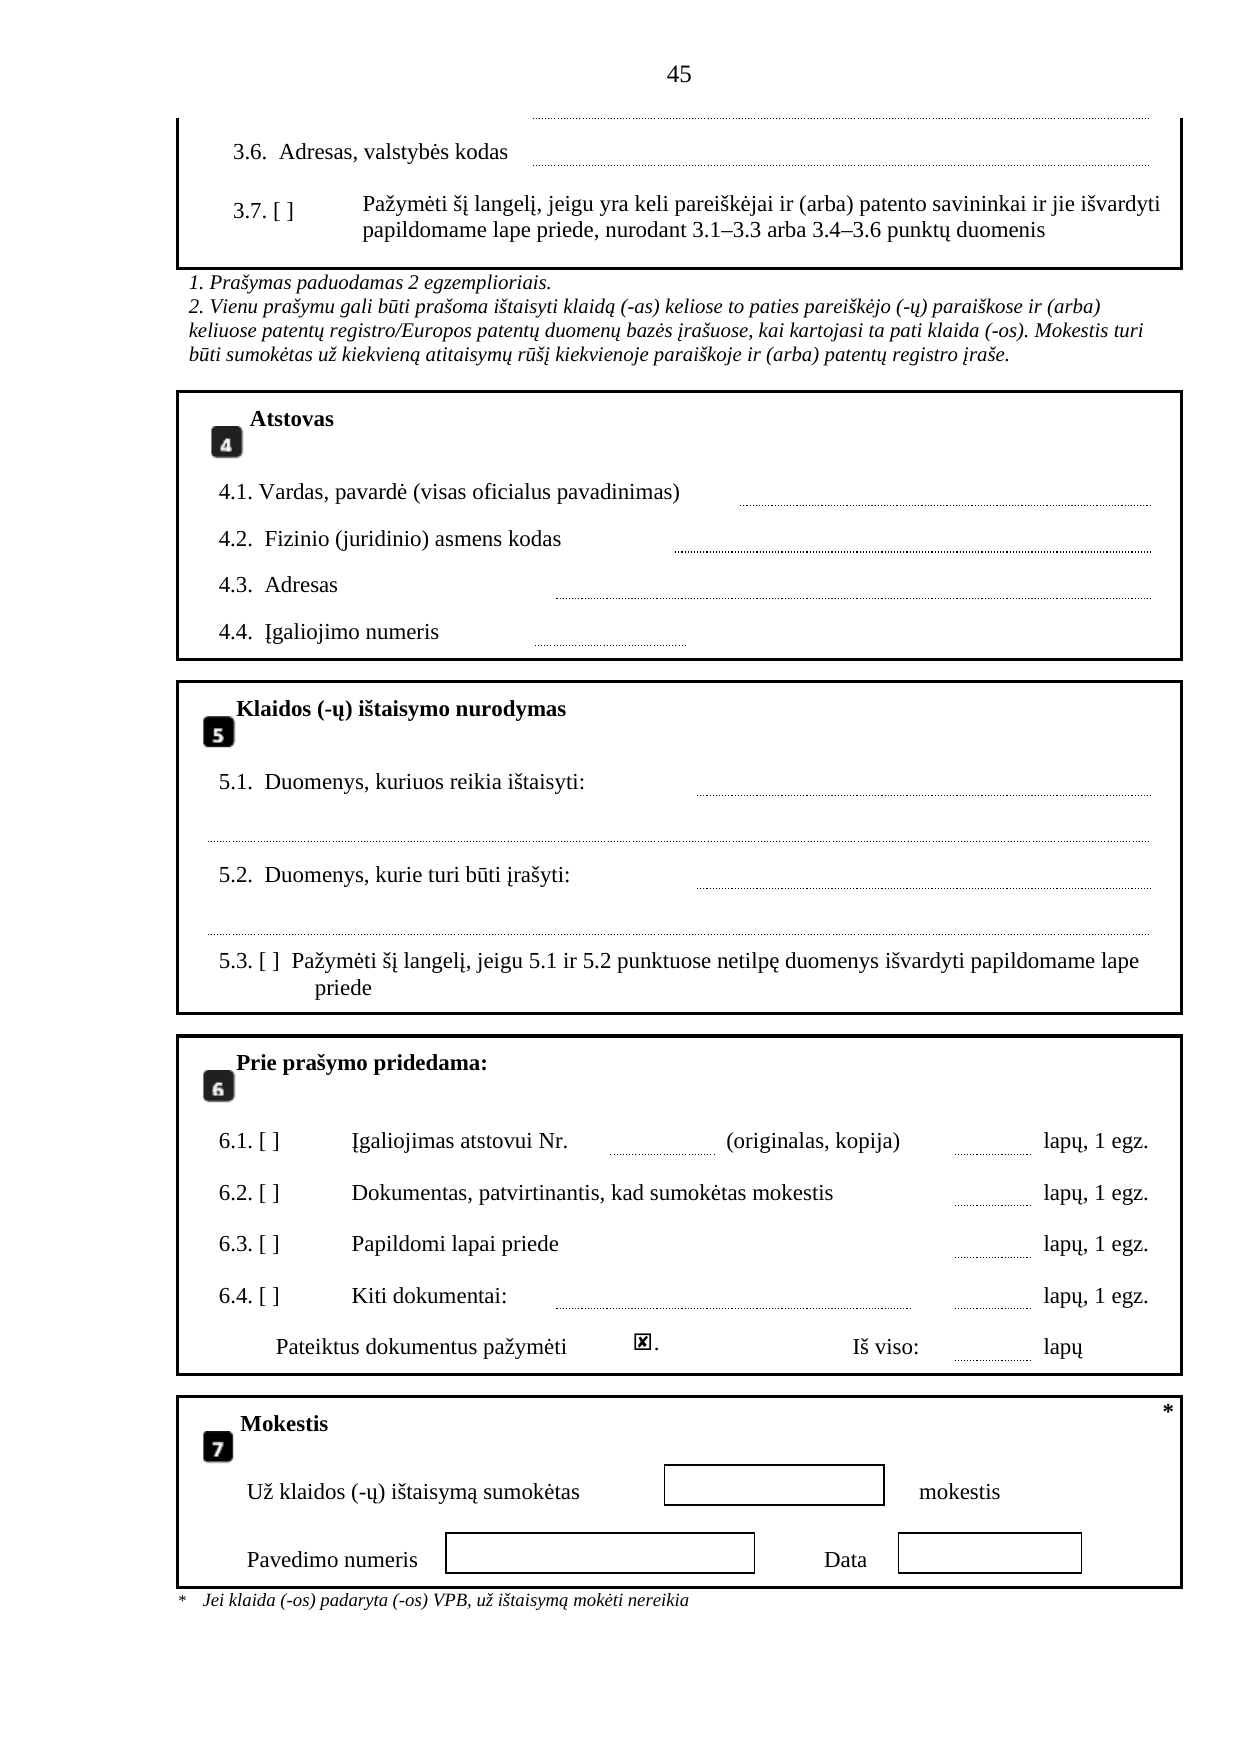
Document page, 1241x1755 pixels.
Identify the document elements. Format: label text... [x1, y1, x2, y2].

table_cell Papildomi lapai priede [340, 1205, 954, 1257]
table_cell [708, 1308, 841, 1360]
table_cell [179, 645, 1180, 657]
table_cell [179, 243, 1180, 267]
table_cell 6.1. [ ][] [208, 1104, 340, 1154]
table_cell [675, 505, 1151, 551]
table_cell [1151, 795, 1180, 841]
table_cell [179, 1504, 1180, 1532]
table_cell lapų, 1 egz. [1032, 1154, 1180, 1205]
table_cell 3.7. [ ][] [222, 190, 351, 242]
table_cell Pažymėti šį langelį, jeigu yra keli pareiškėjai ir (arba) patento savininkai ir jie išvardyti papildomame lape priede, nurodant 3.1–3.3 arba 3.4–3.6 punktų duomenis [351, 190, 1180, 242]
table_cell [179, 841, 207, 888]
table_cell [899, 1534, 1081, 1572]
table_cell [179, 1257, 207, 1308]
table_cell 4.2. Fizinio (juridinio) asmens kodas [207, 505, 675, 551]
table_cell Kiti dokumentai: [340, 1257, 556, 1308]
table_cell [955, 1205, 1032, 1257]
table_cell [955, 1308, 1032, 1360]
table_cell [1151, 841, 1180, 888]
table_cell [179, 1154, 207, 1205]
table_cell [179, 1572, 1180, 1586]
table_cell lapų, 1 egz. [1032, 1205, 1180, 1257]
table_cell 5.2. Duomenys, kurie turi būti įrašyti: [208, 841, 697, 888]
table_cell (originalas, kopija) [715, 1104, 954, 1154]
table_cell [955, 1104, 1032, 1154]
table_cell [179, 551, 207, 598]
table_cell [697, 841, 1151, 888]
table_cell mokestis [885, 1464, 1180, 1504]
table_cell Už klaidos (-ų) ištaisymą sumokėtas [235, 1464, 664, 1504]
table_cell 6.3. [ ][] [208, 1205, 340, 1257]
table_cell 4.1. Vardas, pavardė (visas oficialus pavadinimas) [207, 459, 740, 505]
table_cell [179, 1104, 207, 1154]
table_cell 4.3. Adresas [207, 551, 556, 598]
table_cell [179, 598, 207, 644]
table_cell [610, 1104, 715, 1154]
table_cell 2. Vienu prašymu gali būti prašoma ištaisyti klaidą (-as) keliose to paties pareiškėjo (-ų) paraiškose ir (arba) keliuose patentų registro/Europos patentų duomenų bazės įrašuose, kai kartojasi ta pati klaida (-os). Mokestis turi būti sumokėtas už kiekvieną atitaisymų rūšį kiekvienoje paraiškoje ir (arba) patentų registro įraše. [177, 294, 1181, 366]
table_cell 6.2. [ ][] [208, 1154, 340, 1205]
table_cell Dokumentas, patvirtinantis, kad sumokėtas mokestis [340, 1154, 954, 1205]
table_cell [179, 1000, 1180, 1012]
table_cell lapų, 1 egz. [1032, 1104, 1180, 1154]
table_cell [179, 749, 207, 794]
table_cell [697, 749, 1151, 794]
table_cell [179, 1308, 264, 1360]
table_header * [1151, 1398, 1180, 1464]
text * Jei klaida (-os) padaryta (-os) VPB, už ištaisymą mokėti nereikia [177, 1589, 1181, 1610]
table_cell [X]. [621, 1308, 708, 1360]
table_cell [911, 1257, 954, 1308]
table_cell 6.4. [ ][] [208, 1257, 340, 1308]
table_cell 5.3. [ ][] Pažymėti šį langelį, jeigu 5.1 ir 5.2 punktuose netilpę duomenys išvardyti papildomame lape priede [208, 934, 1180, 1000]
table_cell [179, 190, 222, 242]
table_cell [665, 1466, 883, 1504]
table_cell [179, 1205, 207, 1257]
table_cell 3.6. Adresas, valstybės kodas [222, 118, 532, 165]
table_header Prie prašymo pridedama: [179, 1038, 1180, 1103]
table_cell [1151, 118, 1180, 165]
table_header Klaidos (-ų) ištaisymo nurodymas [179, 683, 1180, 749]
table_cell [179, 505, 207, 551]
table_header Atstovas [179, 393, 1180, 459]
table_cell [1151, 459, 1180, 505]
table_cell 5.1. Duomenys, kuriuos reikia ištaisyti: [208, 749, 697, 794]
table_cell [179, 165, 222, 190]
table_cell [1151, 551, 1180, 598]
table_cell [1151, 749, 1180, 794]
table_cell [208, 795, 1151, 841]
table_cell [179, 888, 207, 934]
table_cell [1151, 505, 1180, 551]
table_cell [556, 1257, 911, 1308]
table_cell [179, 1360, 1180, 1373]
table_cell lapų [1032, 1308, 1180, 1360]
table_cell [1151, 888, 1180, 934]
table_cell Pateiktus dokumentus pažymėti [264, 1308, 621, 1360]
table_cell Iš viso: [841, 1308, 954, 1360]
table_cell [533, 118, 1151, 165]
table_cell Pavedimo numeris [235, 1532, 445, 1572]
table_cell Data [813, 1532, 898, 1572]
table_cell [955, 1154, 1032, 1205]
table_cell 4.4. Įgaliojimo numeris [207, 598, 535, 644]
table_cell [179, 1464, 235, 1504]
table_cell Įgaliojimas atstovui Nr. [340, 1104, 610, 1154]
table_cell [1082, 1532, 1180, 1572]
table_cell [208, 888, 1151, 934]
table_cell [179, 1532, 235, 1572]
table_cell lapų, 1 egz. [1032, 1257, 1180, 1308]
table_cell [179, 118, 222, 165]
table_header Mokestis [179, 1398, 1151, 1464]
table_cell [179, 934, 207, 1000]
table_cell [556, 551, 1151, 598]
table_cell [955, 1257, 1032, 1308]
table_cell [222, 165, 1180, 190]
table_cell [688, 598, 1180, 644]
table_cell [179, 795, 207, 841]
table_cell [755, 1532, 813, 1572]
table_cell [740, 459, 1151, 505]
table_cell [447, 1534, 754, 1572]
table_cell [535, 598, 687, 644]
table_cell 1. Prašymas paduodamas 2 egzemplioriais. [177, 270, 1181, 294]
table_cell [179, 459, 207, 505]
